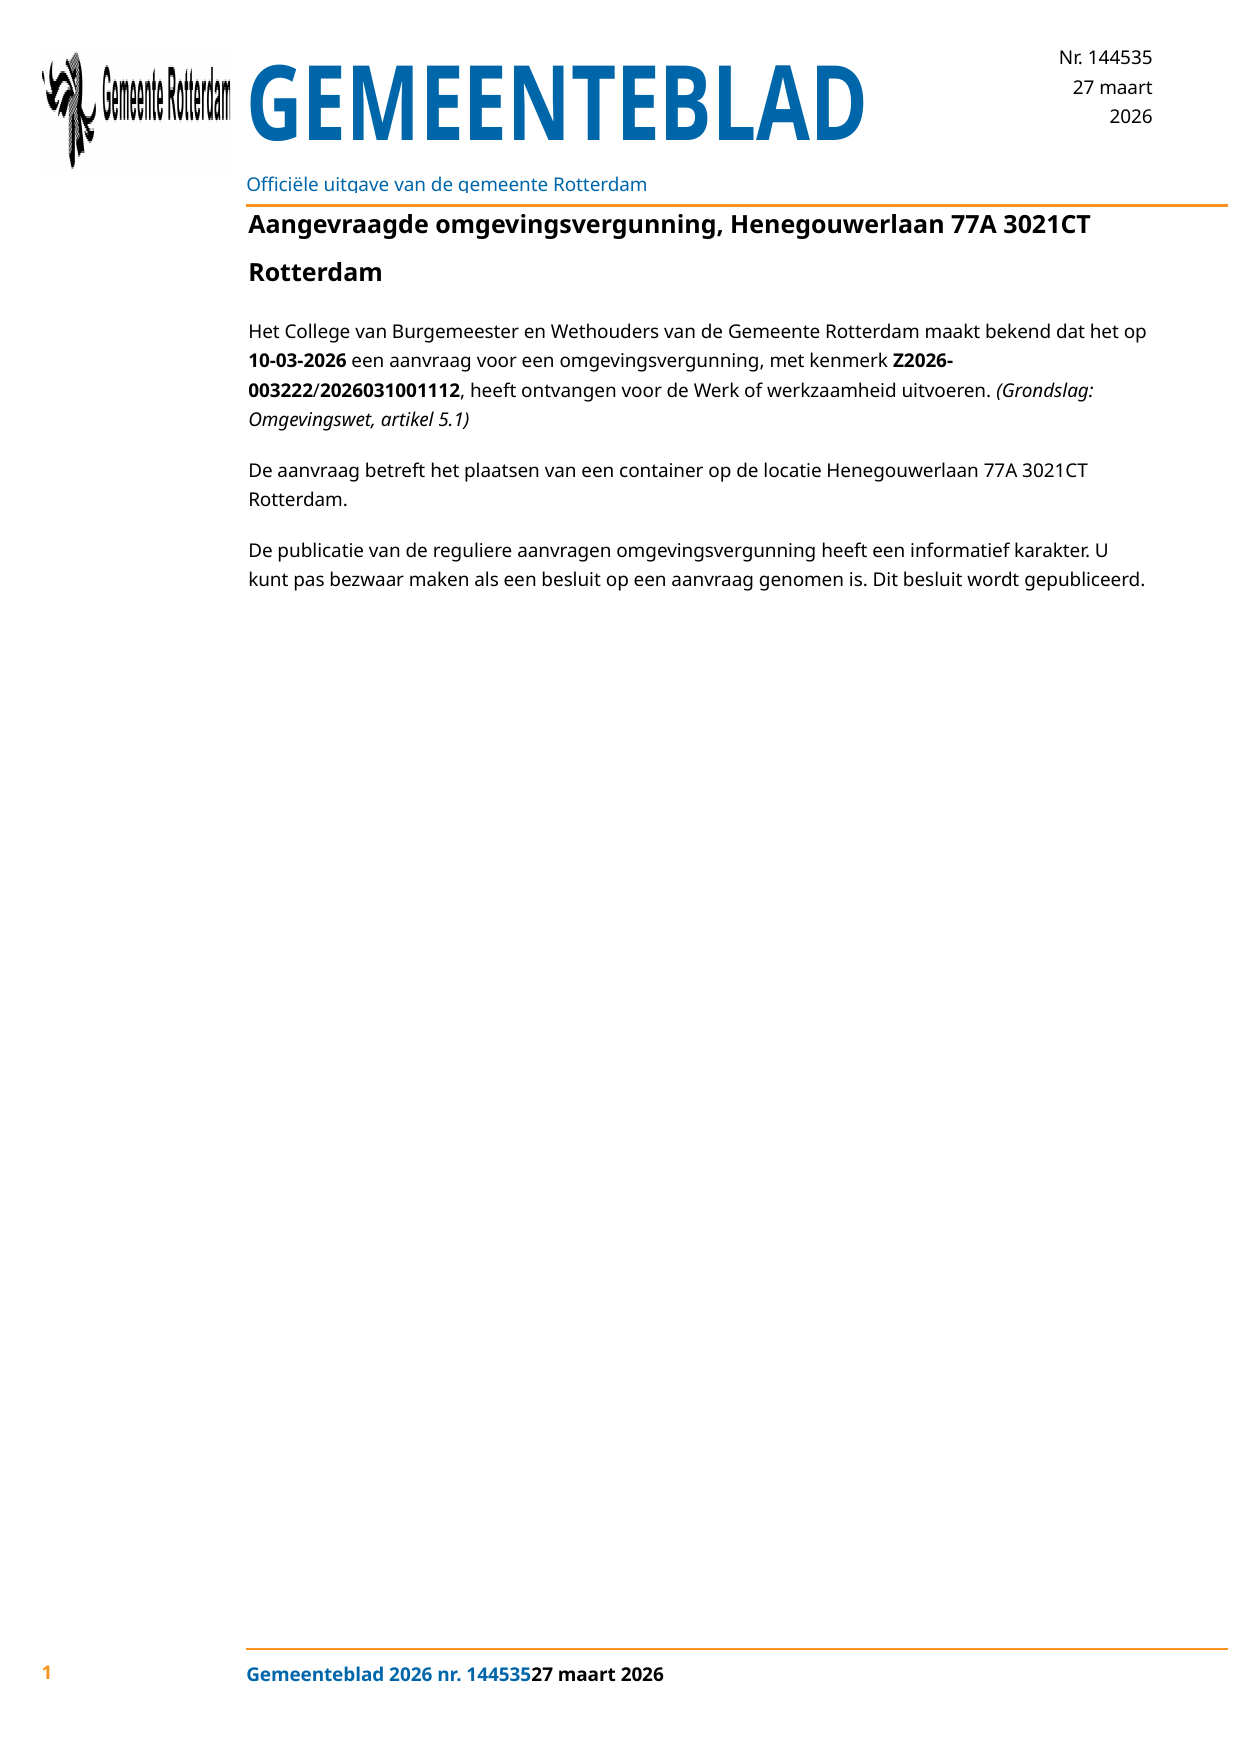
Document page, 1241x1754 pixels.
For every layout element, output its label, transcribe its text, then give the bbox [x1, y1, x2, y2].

text Aangevraagde omgevingsvergunning, Henegouwerlaan 77A 3021CT Rotterdam [248, 207, 1152, 288]
text Het College van Burgemeester en Wethouders van de Gemeente Rotterdam maakt bekend dat het op 10-03-2026 een aanvraag voor een omgevingsvergunning, met kenmerk Z2026-003222/2026031001112, heeft ontvangen voor de Werk of werkzaamheid uitvoeren. (Grondslag: Omgevingswet, artikel 5.1) [248, 318, 1152, 432]
text De publicatie van de reguliere aanvragen omgevingsvergunning heeft een informatief karakter. U kunt pas bezwaar maken als een besluit op een aanvraag genomen is. Dit besluit wordt gepubliceerd. [248, 537, 1152, 592]
text De aanvraag betreft het plaatsen van een container op de locatie Henegouwerlaan 77A 3021CT Rotterdam. [248, 457, 1152, 512]
picture [41, 47, 231, 172]
